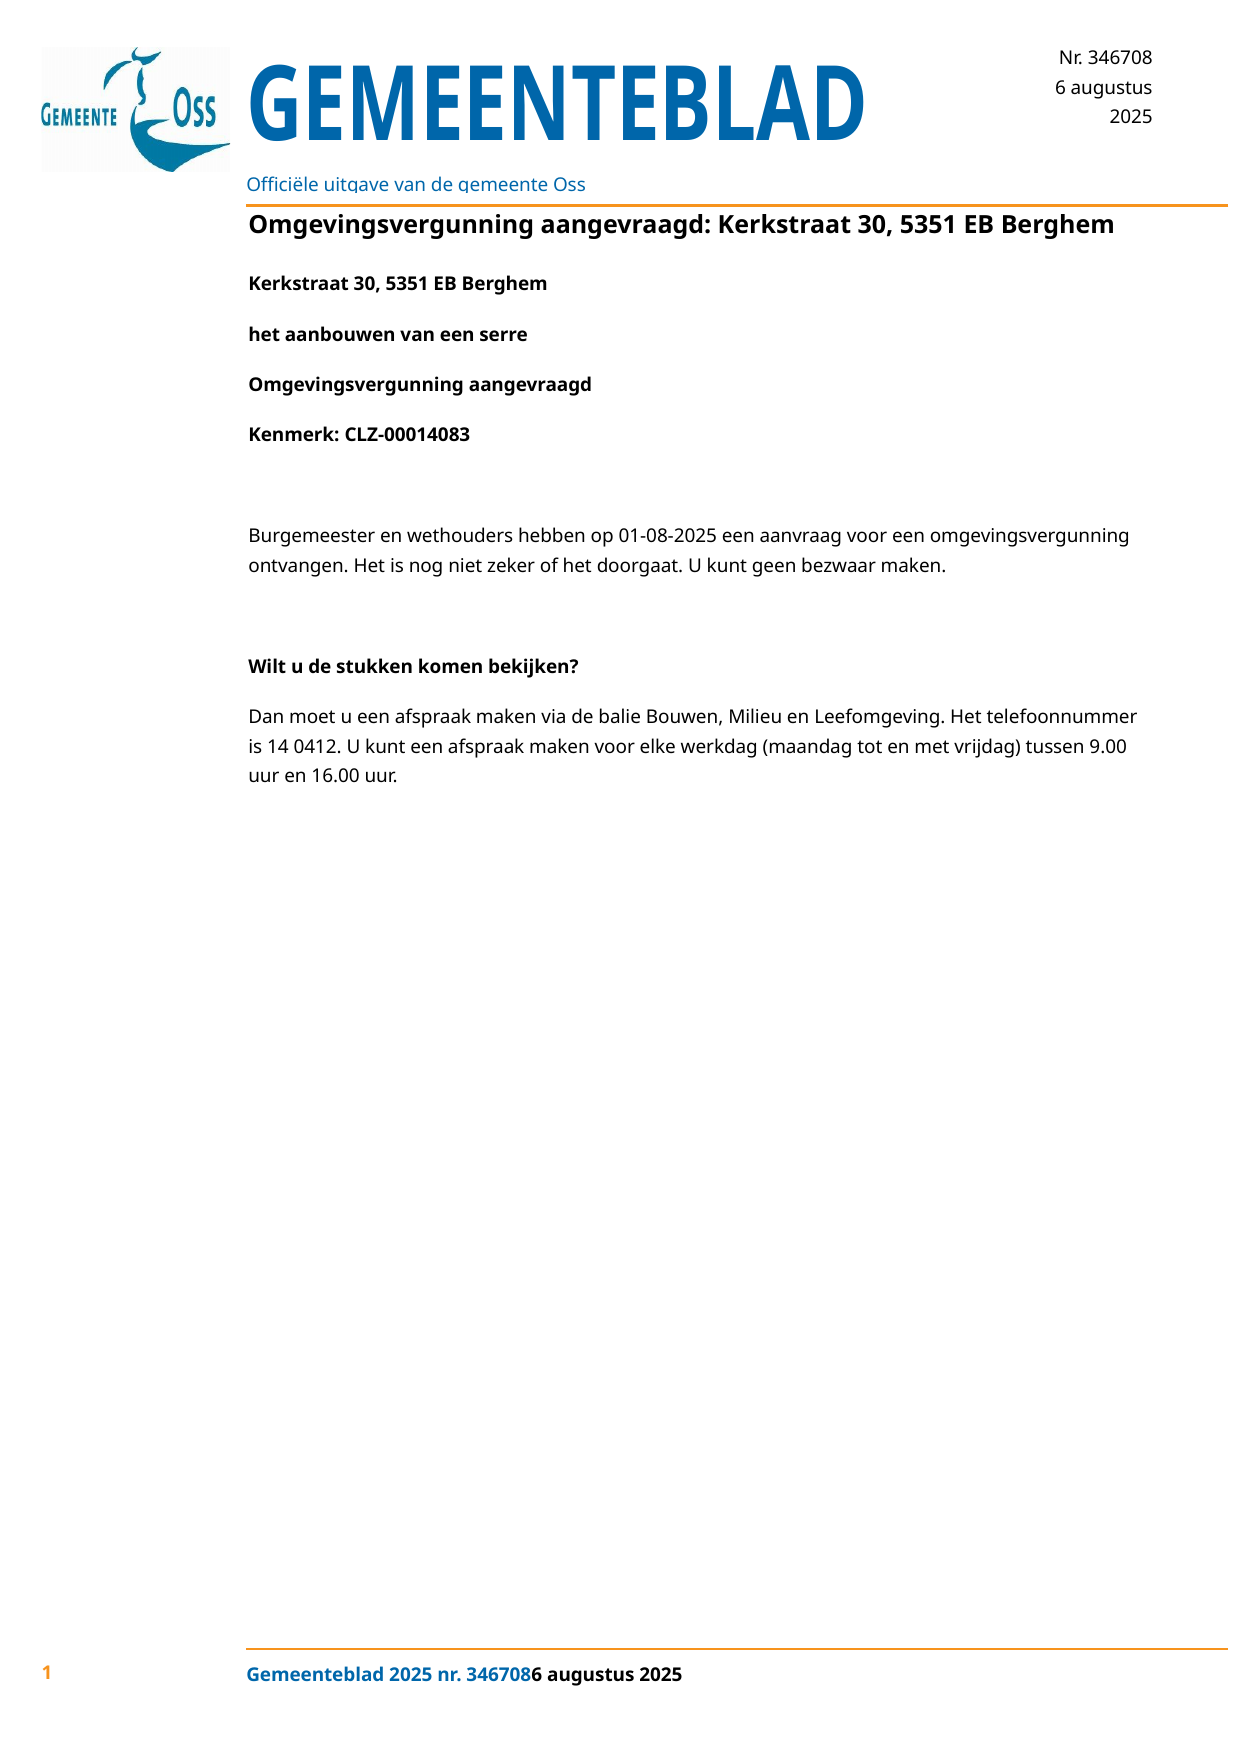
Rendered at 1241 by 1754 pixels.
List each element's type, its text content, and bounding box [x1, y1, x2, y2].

text Kenmerk: CLZ-00014083 [248, 422, 1152, 447]
text Burgemeester en wethouders hebben op 01-08-2025 een aanvraag voor een omgevingsvergunning ontvangen. Het is nog niet zeker of het doorgaat. U kunt geen bezwaar maken. [248, 522, 1152, 578]
text Omgevingsvergunning aangevraagd [248, 371, 1152, 397]
picture [41, 47, 231, 172]
text Kerkstraat 30, 5351 EB Berghem [248, 270, 1152, 296]
text Wilt u de stukken komen bekijken? [248, 653, 1152, 678]
text Dan moet u een afspraak maken via de balie Bouwen, Milieu en Leefomgeving. Het telefoonnummer is 14 0412. U kunt een afspraak maken voor elke werkdag (maandag tot en met vrijdag) tussen 9.00 uur en 16.00 uur. [248, 703, 1152, 788]
text Omgevingsvergunning aangevraagd: Kerkstraat 30, 5351 EB Berghem [248, 207, 1152, 241]
text het aanbouwen van een serre [248, 321, 1152, 346]
